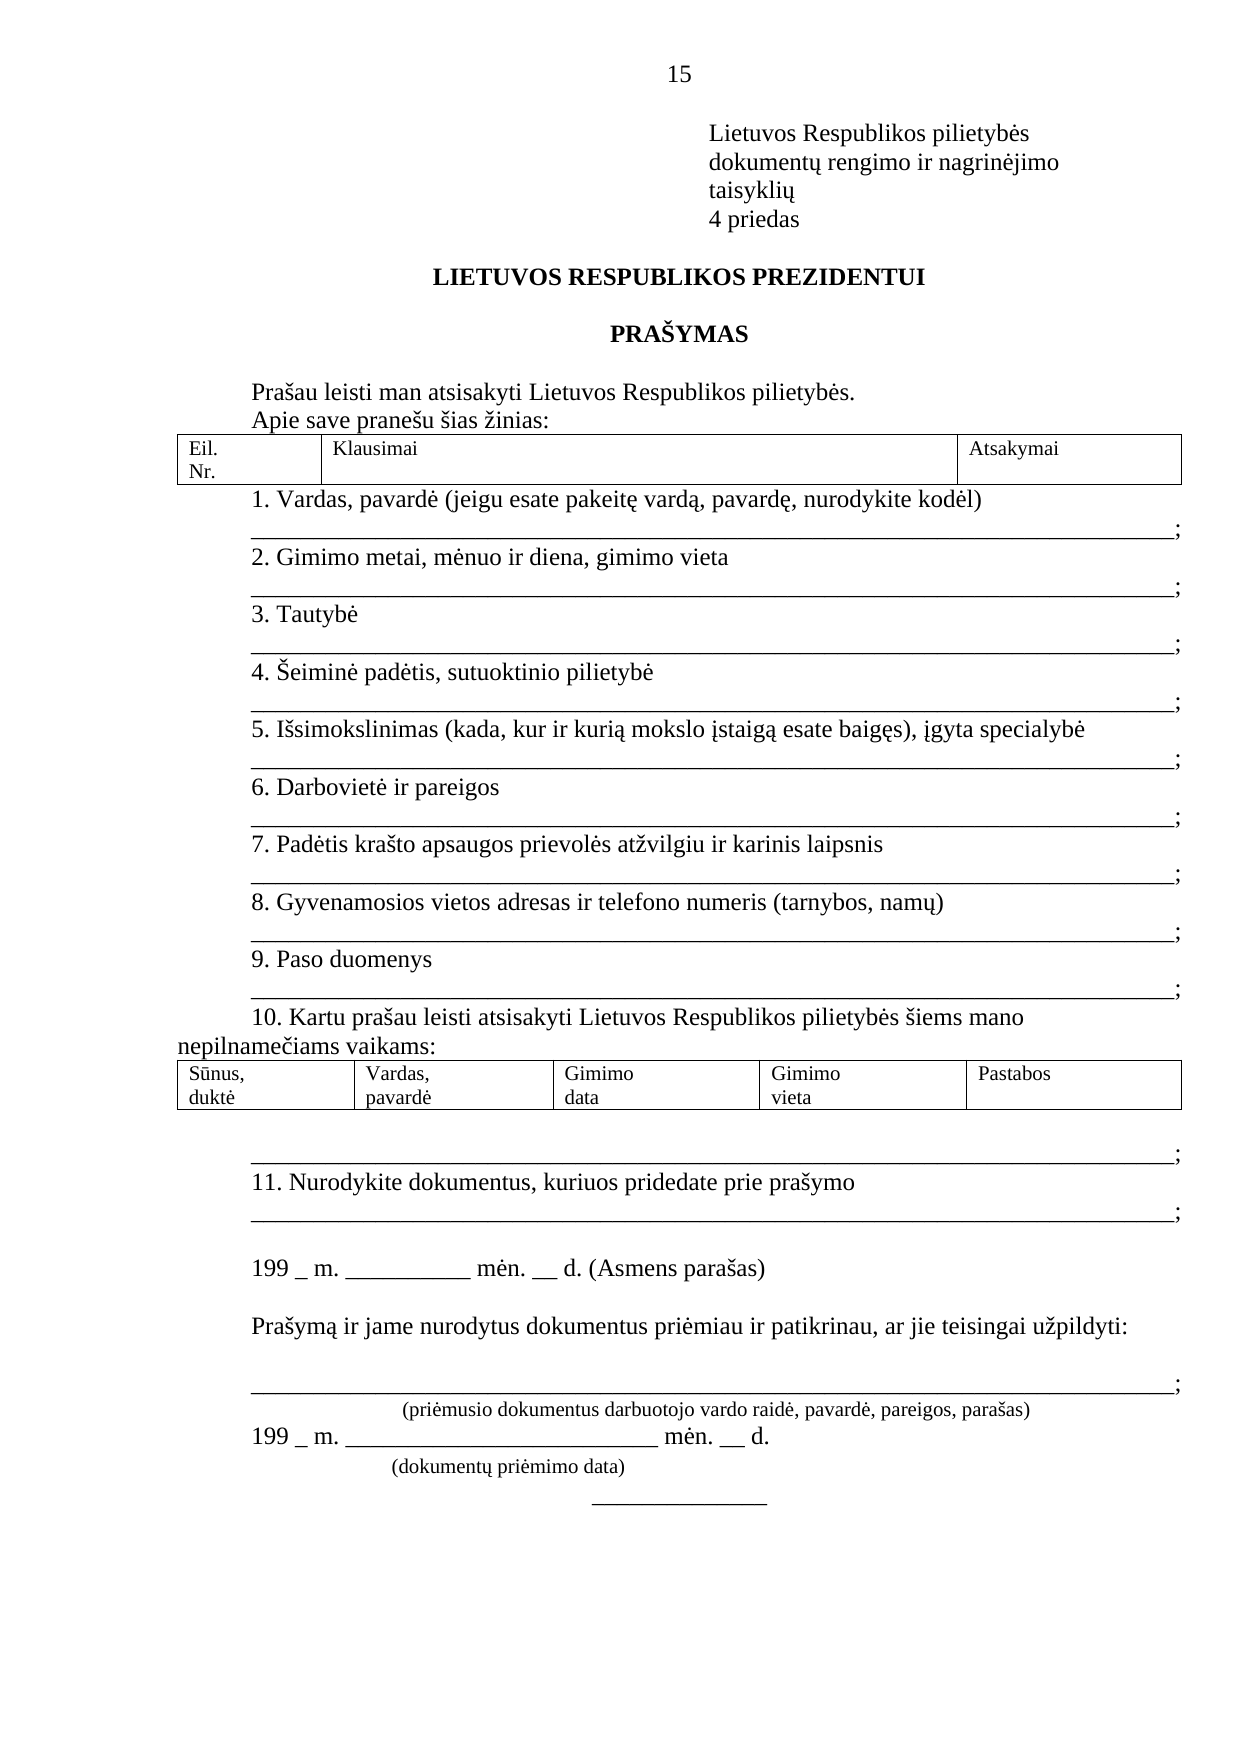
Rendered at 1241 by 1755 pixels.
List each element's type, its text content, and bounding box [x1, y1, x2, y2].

table_header Pastabos [967, 1061, 1181, 1109]
table_header Sūnus, duktė [178, 1061, 354, 1109]
text ; [177, 973, 1181, 1002]
text 8. Gyvenamosios vietos adresas ir telefono numeris (tarnybos, namų) [177, 887, 1181, 916]
table_header Vardas, pavardė [355, 1061, 553, 1109]
text 1. Vardas, pavardė (jeigu esate pakeitę vardą, pavardę, nurodykite kodėl) [177, 485, 1181, 513]
text ; [177, 571, 1181, 599]
text Prašymą ir jame nurodytus dokumentus priėmiau ir patikrinau, ar jie teisingai užpildyti: [177, 1311, 1181, 1340]
text ; [177, 743, 1181, 772]
text 4. Šeiminė padėtis, sutuoktinio pilietybė [177, 657, 1181, 686]
text ; [177, 628, 1181, 657]
text 3. Tautybė [177, 599, 1181, 628]
text ; [177, 916, 1181, 944]
text taisyklių [177, 176, 1181, 204]
text 11. Nurodykite dokumentus, kuriuos pridedate prie prašymo [177, 1167, 1181, 1196]
text 2. Gimimo metai, mėnuo ir diena, gimimo vieta [177, 542, 1181, 571]
text ; [177, 801, 1181, 829]
text Lietuvos Respublikos Prezidentui [177, 262, 1181, 291]
text Prašau leisti man atsisakyti Lietuvos Respublikos pilietybės. [177, 377, 1181, 406]
table_header Gimimo data [554, 1061, 759, 1109]
text 5. Išsimokslinimas (kada, kur ir kurią mokslo įstaigą esate baigęs), įgyta specialybė [177, 714, 1181, 743]
text 199 _ m. _________________________ mėn. __ d. [177, 1421, 1181, 1450]
text ; [177, 1138, 1181, 1167]
text ; [177, 1196, 1181, 1225]
text (priėmusio dokumentus darbuotojo vardo raidė, pavardė, pareigos, parašas) [177, 1397, 1181, 1421]
table_header Eil. Nr. [178, 435, 321, 483]
text ; [177, 1368, 1181, 1397]
table_header Atsakymai [958, 435, 1181, 483]
text Prašymas [177, 319, 1181, 348]
text (dokumentų priėmimo data) [177, 1450, 1181, 1479]
table_header Klausimai [322, 435, 957, 483]
text 4 priedas [177, 204, 1181, 233]
text 7. Padėtis krašto apsaugos prievolės atžvilgiu ir karinis laipsnis [177, 829, 1181, 858]
text dokumentų rengimo ir nagrinėjimo [177, 147, 1181, 176]
text ; [177, 858, 1181, 887]
text ; [177, 686, 1181, 714]
text 199 _ m. __________ mėn. __ d. (Asmens parašas) [177, 1253, 1181, 1282]
text 10. Kartu prašau leisti atsisakyti Lietuvos Respublikos pilietybės šiems mano nepilnamečiams vaikams: [177, 1002, 1181, 1059]
text 6. Darbovietė ir pareigos [177, 772, 1181, 801]
text ; [177, 513, 1181, 542]
table_header Gimimo vieta [760, 1061, 966, 1109]
text ______________ [177, 1479, 1181, 1508]
text 9. Paso duomenys [177, 944, 1181, 973]
text Lietuvos Respublikos pilietybės [177, 118, 1181, 147]
text Apie save pranešu šias žinias: [177, 406, 1181, 434]
